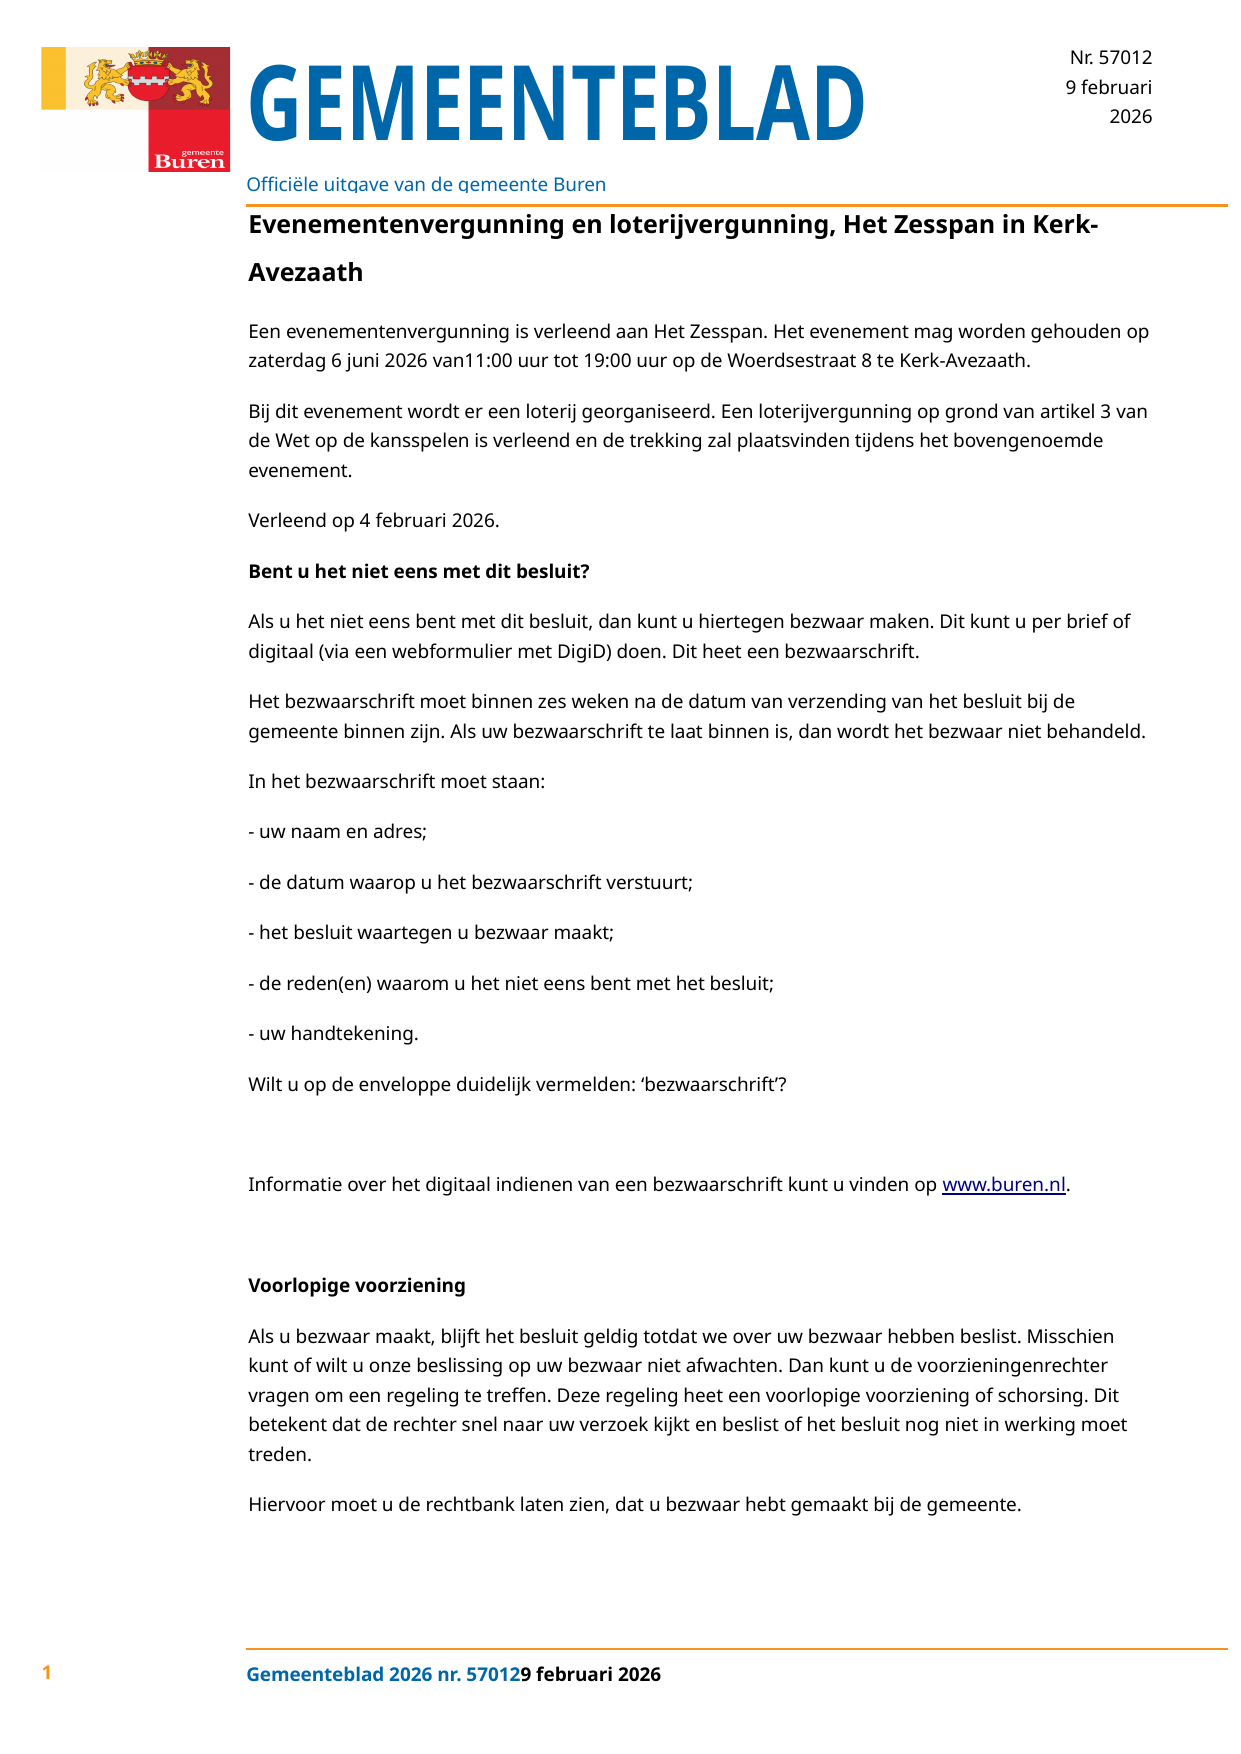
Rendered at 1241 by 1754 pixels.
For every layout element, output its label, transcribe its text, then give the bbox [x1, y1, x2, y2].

text Informatie over het digitaal indienen van een bezwaarschrift kunt u vinden op www.buren.nl. [248, 1172, 1152, 1197]
text Het bezwaarschrift moet binnen zes weken na de datum van verzending van het besluit bij de gemeente binnen zijn. Als uw bezwaarschrift te laat binnen is, dan wordt het bezwaar niet behandeld. [248, 688, 1152, 744]
text - uw naam en adres; [248, 819, 1152, 844]
text Verleend op 4 februari 2026. [248, 507, 1152, 533]
text Als u bezwaar maakt, blijft het besluit geldig totdat we over uw bezwaar hebben beslist. Misschien kunt of wilt u onze beslissing op uw bezwaar niet afwachten. Dan kunt u de voorzieningenrechter vragen om een regeling te treffen. Deze regeling heet een voorlopige voorziening of schorsing. Dit betekent dat de rechter snel naar uw verzoek kijkt en beslist of het besluit nog niet in werking moet treden. [248, 1323, 1152, 1467]
text Bent u het niet eens met dit besluit? [248, 558, 1152, 584]
text - uw handtekening. [248, 1020, 1152, 1046]
text Wilt u op de enveloppe duidelijk vermelden: ‘bezwaarschrift’? [248, 1071, 1152, 1097]
text In het bezwaarschrift moet staan: [248, 768, 1152, 794]
text Voorlopige voorziening [248, 1272, 1152, 1298]
text - het besluit waartegen u bezwaar maakt; [248, 919, 1152, 945]
text Een evenementenvergunning is verleend aan Het Zesspan. Het evenement mag worden gehouden op zaterdag 6 juni 2026 van11:00 uur tot 19:00 uur op de Woerdsestraat 8 te Kerk-Avezaath. [248, 318, 1152, 373]
text Als u het niet eens bent met dit besluit, dan kunt u hiertegen bezwaar maken. Dit kunt u per brief of digitaal (via een webformulier met DigiD) doen. Dit heet een bezwaarschrift. [248, 608, 1152, 664]
picture [41, 47, 231, 172]
text - de datum waarop u het bezwaarschrift verstuurt; [248, 869, 1152, 895]
text Evenementenvergunning en loterijvergunning, Het Zesspan in Kerk-Avezaath [248, 207, 1152, 288]
text - de reden(en) waarom u het niet eens bent met het besluit; [248, 970, 1152, 996]
text Hiervoor moet u de rechtbank laten zien, dat u bezwaar hebt gemaakt bij de gemeente. [248, 1492, 1152, 1517]
text Bij dit evenement wordt er een loterij georganiseerd. Een loterijvergunning op grond van artikel 3 van de Wet op de kansspelen is verleend en de trekking zal plaatsvinden tijdens het bovengenoemde evenement. [248, 398, 1152, 483]
